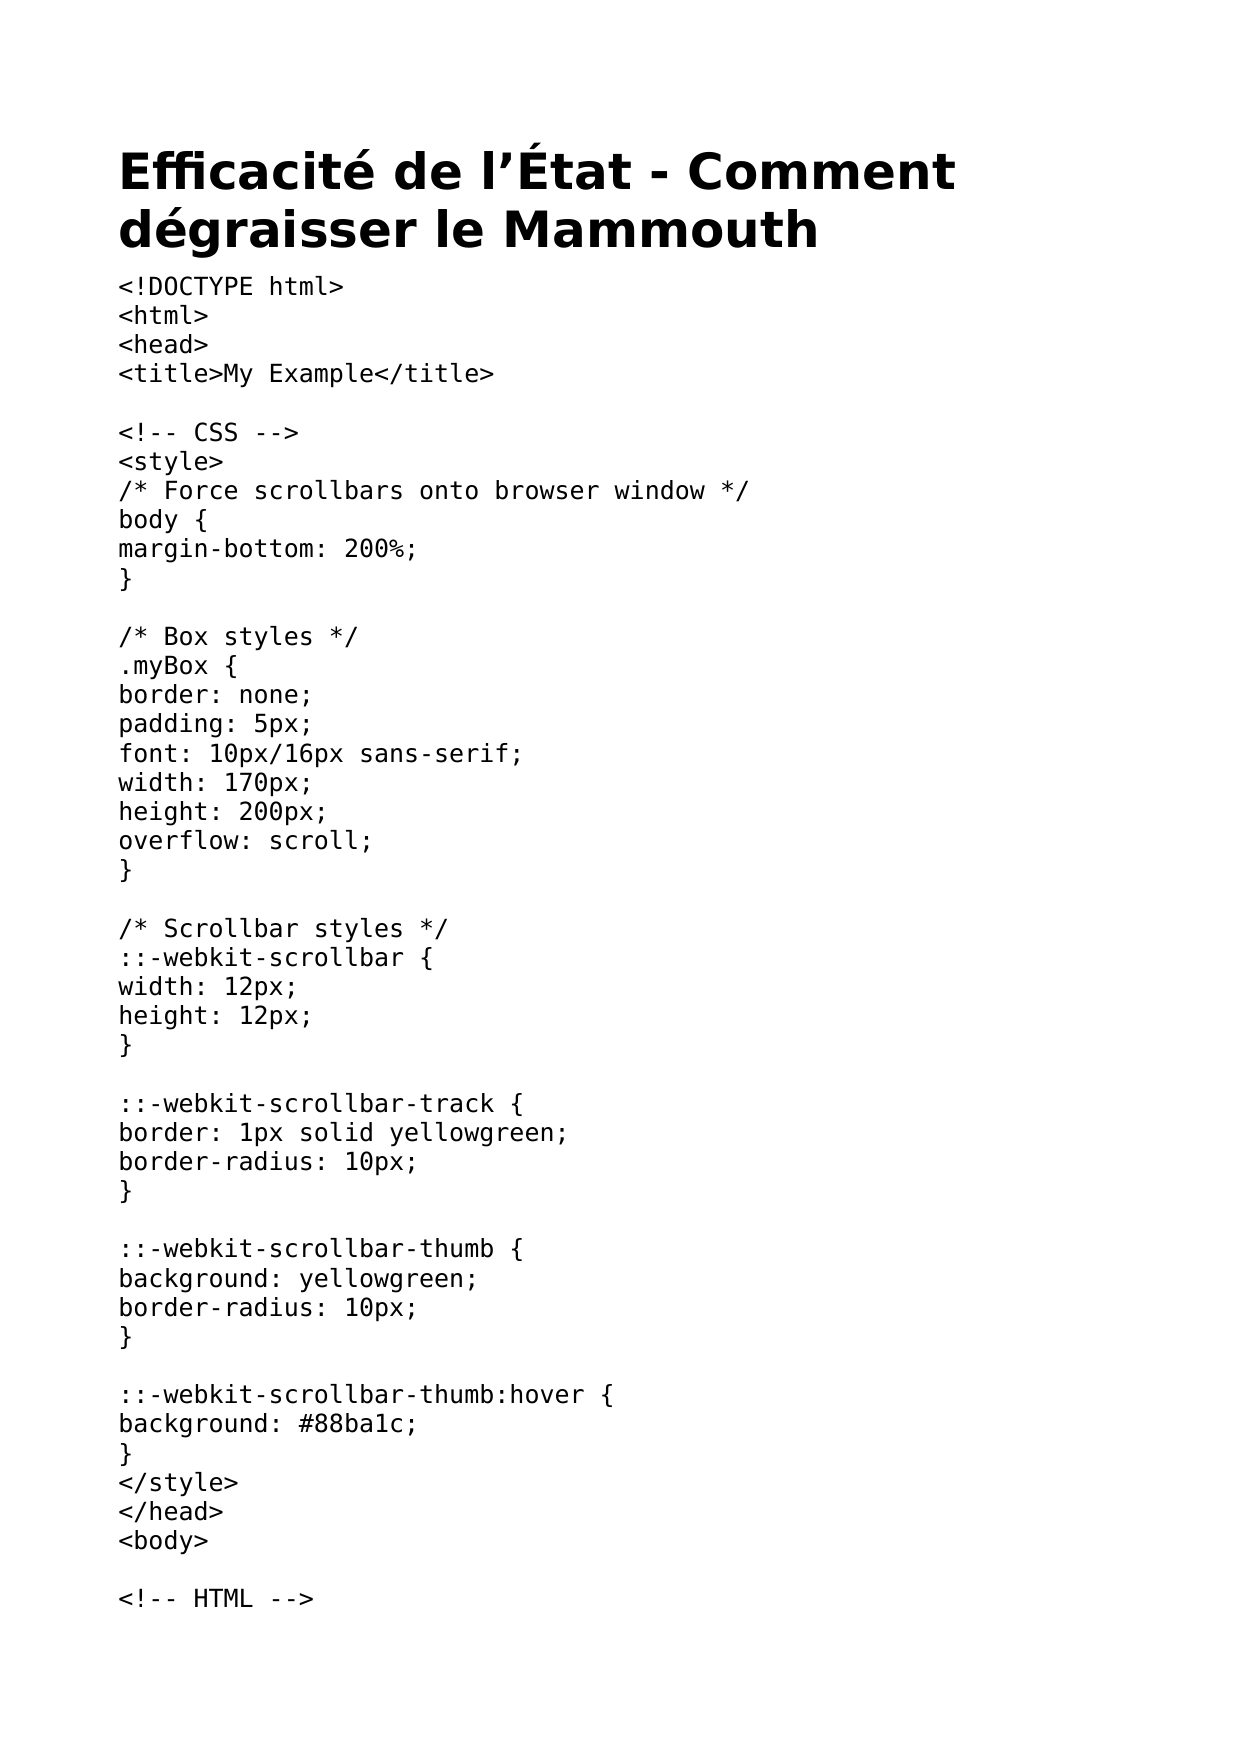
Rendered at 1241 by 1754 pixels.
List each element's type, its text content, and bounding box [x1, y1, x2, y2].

subtitle Efficacité de l’État - Comment dégraisser le Mammouth [118, 143, 1122, 259]
text <!DOCTYPE html> <html> <head> <title>My Example</title> <!-- CSS --> <style> /* Force scrollbars onto browser window */ body { margin-bottom: 200%; } /* Box styles */ .myBox { border: none; padding: 5px; font: 10px/16px sans-serif; width: 170px; height: 200px; overflow: scroll; } /* Scrollbar styles */ ::-webkit-scrollbar { width: 12px; height: 12px; } ::-webkit-scrollbar-track { border: 1px solid yellowgreen; border-radius: 10px; } ::-webkit-scrollbar-thumb { background: yellowgreen; border-radius: 10px; } ::-webkit-scrollbar-thumb:hover { background: #88ba1c; } </style> </head> <body> <!-- HTML --> [118, 272, 1122, 1614]
